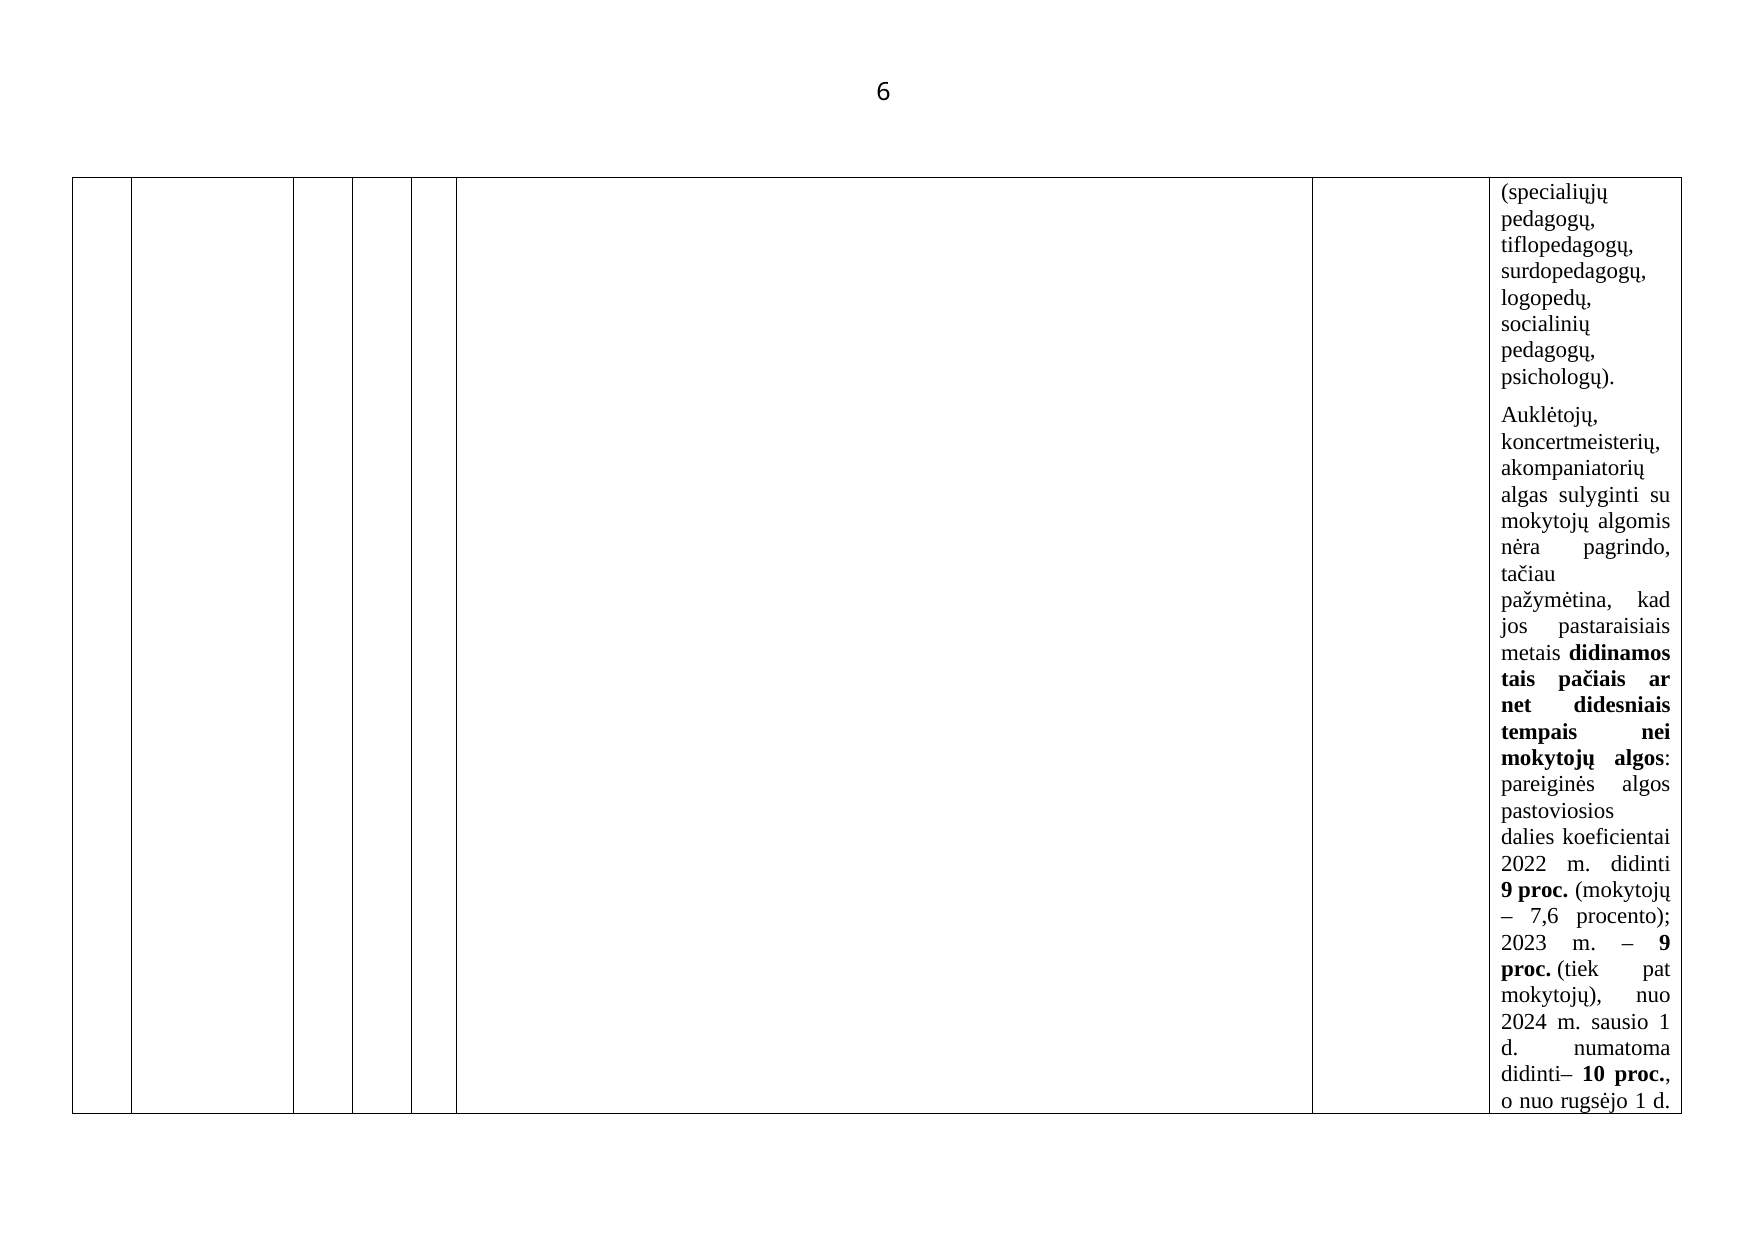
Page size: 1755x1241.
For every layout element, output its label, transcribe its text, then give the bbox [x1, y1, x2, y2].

table_cell (specialiųjų pedagogų, tiflopedagogų, surdopedagogų, logopedų, socialinių pedagogų, psichologų). Auklėtojų, koncertmeisterių, akompaniatorių algas sulyginti su mokytojų algomis nėra pagrindo, tačiau pažymėtina, kad jos pastaraisiais metais didinamos tais pačiais ar net didesniais tempais nei mokytojų algos: pareiginės algos pastoviosios dalies koeficientai 2022 m. didinti 9 proc. (mokytojų – 7,6 procento); 2023 m. – 9 proc. (tiek pat mokytojų), nuo 2024 m. sausio 1 d. numatoma didinti– 10 proc., o nuo rugsėjo 1 d. [1490, 178, 1681, 1113]
table_cell [294, 178, 352, 1113]
table_cell [1313, 178, 1489, 1113]
table_cell [353, 178, 411, 1113]
table_cell [412, 178, 456, 1113]
table_cell [457, 178, 1312, 1113]
table_cell [73, 178, 131, 1113]
table_cell [132, 178, 293, 1113]
